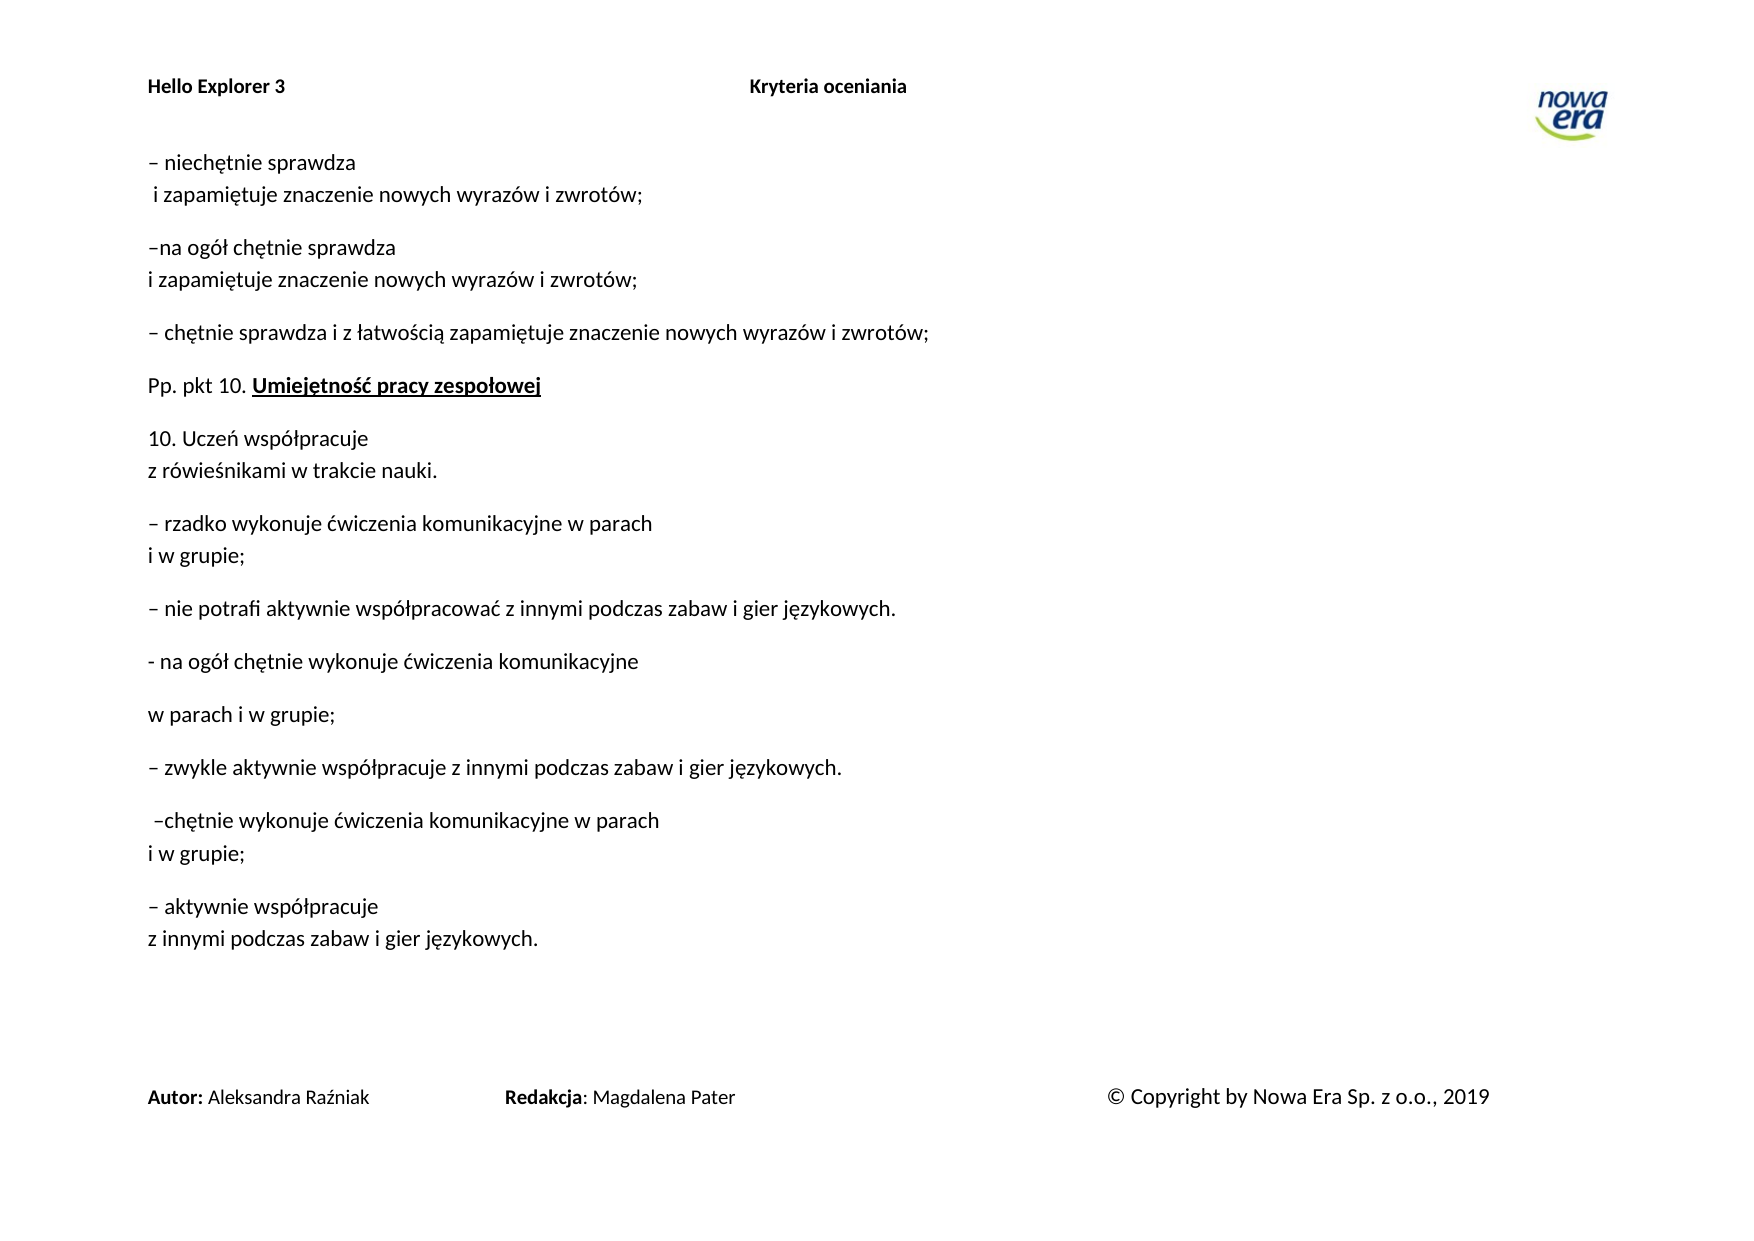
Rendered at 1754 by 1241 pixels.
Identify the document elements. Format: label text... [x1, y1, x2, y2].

text –na ogół chętnie sprawdza i zapamiętuje znaczenie nowych wyrazów i zwrotów; [148, 233, 1606, 293]
text – zwykle aktywnie współpracuje z innymi podczas zabaw i gier językowych. [148, 753, 1606, 782]
text Pp. pkt 10. Umiejętność pracy zespołowej [148, 371, 1606, 399]
text 10. Uczeń współpracuje z rówieśnikami w trakcie nauki. [148, 424, 1606, 484]
text – nie potrafi aktywnie współpracować z innymi podczas zabaw i gier językowych. [148, 594, 1606, 622]
text – niechętnie sprawdza i zapamiętuje znaczenie nowych wyrazów i zwrotów; [148, 148, 1606, 208]
text – chętnie sprawdza i z łatwością zapamiętuje znaczenie nowych wyrazów i zwrotów; [148, 318, 1606, 346]
text - na ogół chętnie wykonuje ćwiczenia komunikacyjne [148, 647, 1606, 676]
text –chętnie wykonuje ćwiczenia komunikacyjne w parach i w grupie; [148, 807, 1606, 867]
text – aktywnie współpracuje z innymi podczas zabaw i gier językowych. [148, 892, 1606, 952]
text – rzadko wykonuje ćwiczenia komunikacyjne w parach i w grupie; [148, 509, 1606, 569]
picture [1526, 83, 1621, 148]
text w parach i w grupie; [148, 701, 1606, 728]
